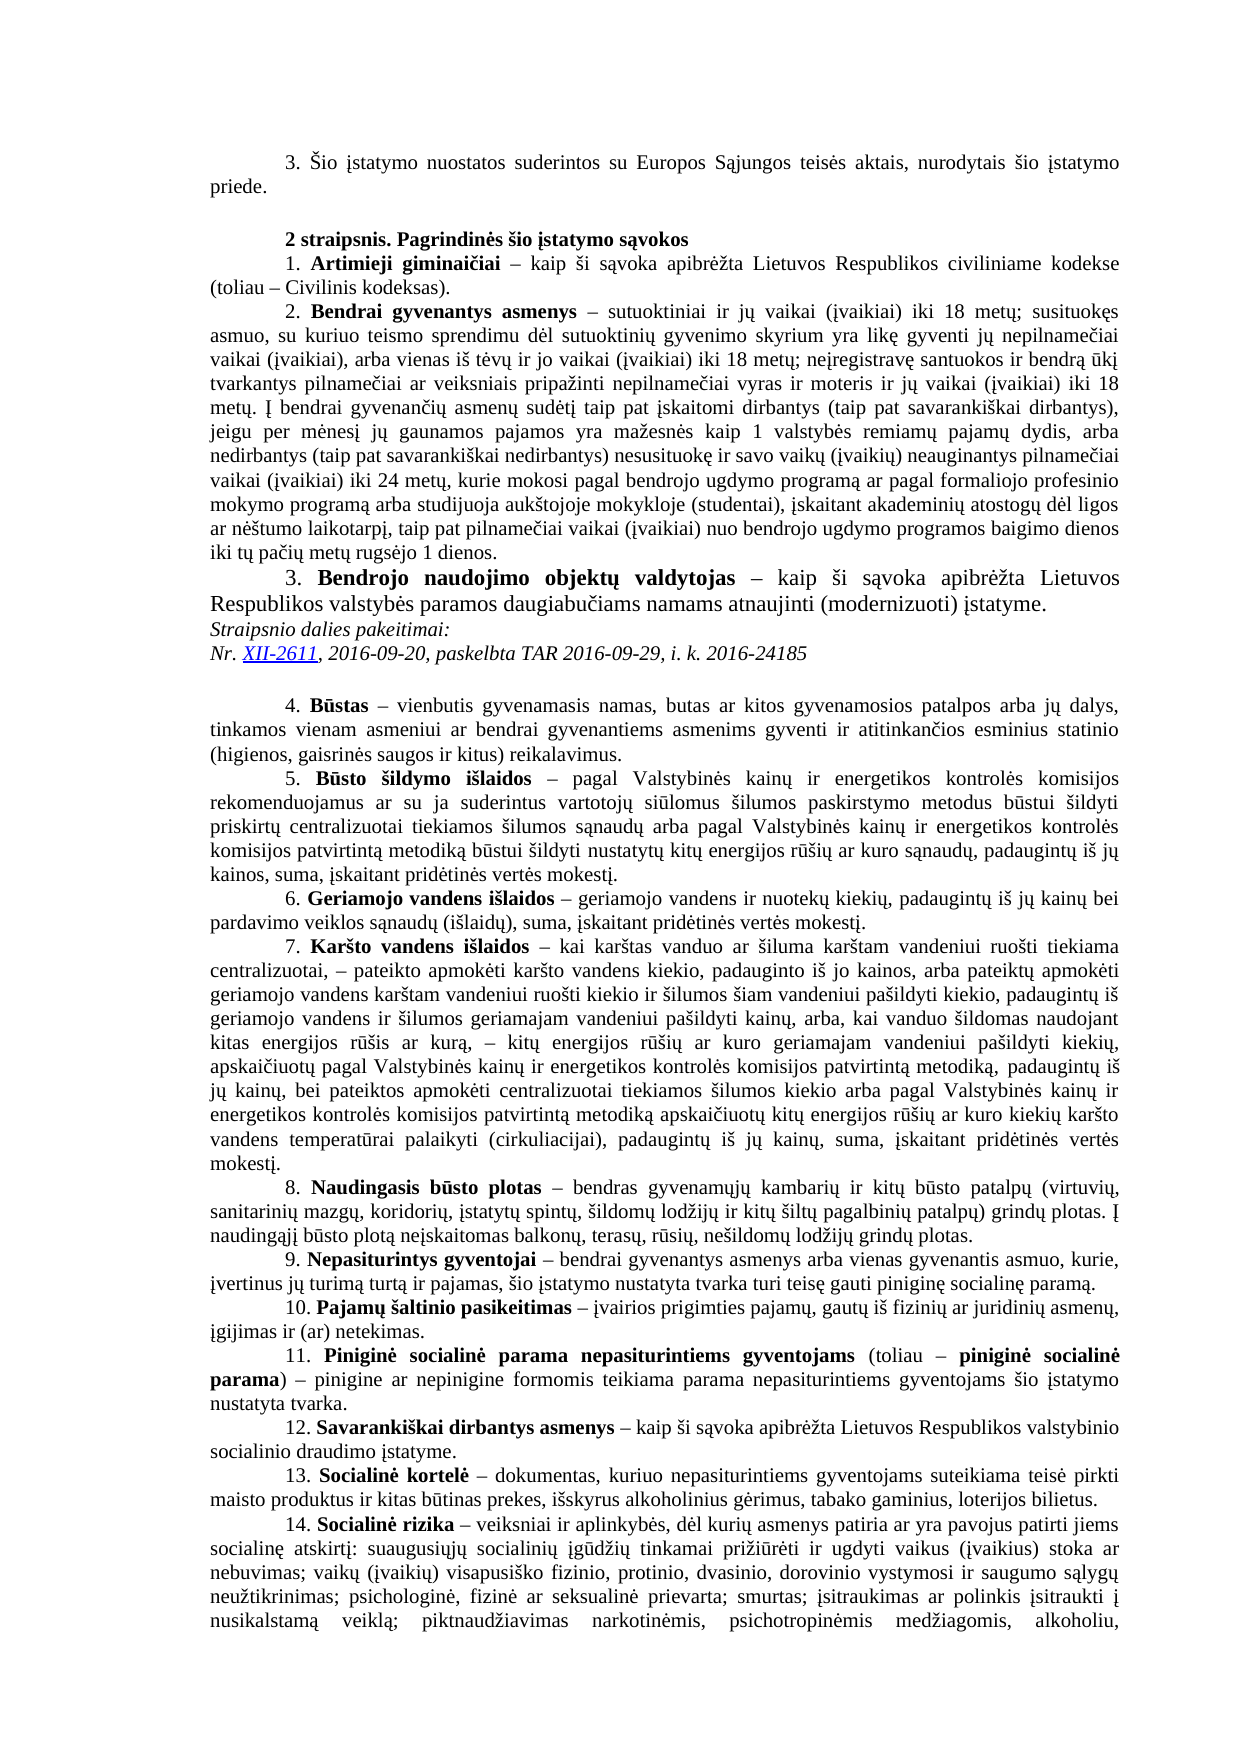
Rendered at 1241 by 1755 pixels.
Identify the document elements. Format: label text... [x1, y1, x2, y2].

text 8. Naudingasis būsto plotas – bendras gyvenamųjų kambarių ir kitų būsto patalpų (virtuvių, sanitarinių mazgų, koridorių, įstatytų spintų, šildomų lodžijų ir kitų šiltų pagalbinių patalpų) grindų plotas. Į naudingąjį būsto plotą neįskaitomas balkonų, terasų, rūsių, nešildomų lodžijų grindų plotas. [210, 1174, 1120, 1247]
text 7. Karšto vandens išlaidos – kai karštas vanduo ar šiluma karštam vandeniui ruošti tiekiama centralizuotai, – pateikto apmokėti karšto vandens kiekio, padauginto iš jo kainos, arba pateiktų apmokėti geriamojo vandens karštam vandeniui ruošti kiekio ir šilumos šiam vandeniui pašildyti kiekio, padaugintų iš geriamojo vandens ir šilumos geriamajam vandeniui pašildyti kainų, arba, kai vanduo šildomas naudojant kitas energijos rūšis ar kurą, – kitų energijos rūšių ar kuro geriamajam vandeniui pašildyti kiekių, apskaičiuotų pagal Valstybinės kainų ir energetikos kontrolės komisijos patvirtintą metodiką, padaugintų iš jų kainų, bei pateiktos apmokėti centralizuotai tiekiamos šilumos kiekio arba pagal Valstybinės kainų ir energetikos kontrolės komisijos patvirtintą metodiką apskaičiuotų kitų energijos rūšių ar kuro kiekių karšto vandens temperatūrai palaikyti (cirkuliacijai), padaugintų iš jų kainų, suma, įskaitant pridėtinės vertės mokestį. [210, 934, 1120, 1174]
text 1. Artimieji giminaičiai – kaip ši sąvoka apibrėžta Lietuvos Respublikos civiliniame kodekse (toliau – Civilinis kodeksas). [210, 251, 1120, 299]
text 14. Socialinė rizika – veiksniai ir aplinkybės, dėl kurių asmenys patiria ar yra pavojus patirti jiems socialinę atskirtį: suaugusiųjų socialinių įgūdžių tinkamai prižiūrėti ir ugdyti vaikus (įvaikius) stoka ar nebuvimas; vaikų (įvaikių) visapusiško fizinio, protinio, dvasinio, dorovinio vystymosi ir saugumo sąlygų neužtikrinimas; psichologinė, fizinė ar seksualinė prievarta; smurtas; įsitraukimas ar polinkis įsitraukti į nusikalstamą veiklą; piktnaudžiavimas narkotinėmis, psichotropinėmis medžiagomis, alkoholiu, [210, 1511, 1120, 1632]
text 11. Piniginė socialinė parama nepasiturintiems gyventojams (toliau – piniginė socialinė parama) – pinigine ar nepinigine formomis teikiama parama nepasiturintiems gyventojams šio įstatymo nustatyta tvarka. [210, 1343, 1120, 1415]
text Straipsnio dalies pakeitimai: [210, 616, 1120, 641]
text 6. Geriamojo vandens išlaidos – geriamojo vandens ir nuotekų kiekių, padaugintų iš jų kainų bei pardavimo veiklos sąnaudų (išlaidų), suma, įskaitant pridėtinės vertės mokestį. [210, 886, 1120, 934]
text 4. Būstas – vienbutis gyvenamasis namas, butas ar kitos gyvenamosios patalpos arba jų dalys, tinkamos vienam asmeniui ar bendrai gyvenantiems asmenims gyventi ir atitinkančios esminius statinio (higienos, gaisrinės saugos ir kitus) reikalavimus. [210, 693, 1120, 766]
text 9. Nepasiturintys gyventojai – bendrai gyvenantys asmenys arba vienas gyvenantis asmuo, kurie, įvertinus jų turimą turtą ir pajamas, šio įstatymo nustatyta tvarka turi teisę gauti piniginę socialinę paramą. [210, 1247, 1120, 1295]
text 3. Šio įstatymo nuostatos suderintos su Europos Sąjungos teisės aktais, nurodytais šio įstatymo priede. [210, 150, 1120, 198]
text Nr. XII-2611, 2016-09-20, paskelbta TAR 2016-09-29, i. k. 2016-24185 [210, 641, 1120, 664]
text 10. Pajamų šaltinio pasikeitimas – įvairios prigimties pajamų, gautų iš fizinių ar juridinių asmenų, įgijimas ir (ar) netekimas. [210, 1295, 1120, 1343]
text 13. Socialinė kortelė – dokumentas, kuriuo nepasiturintiems gyventojams suteikiama teisė pirkti maisto produktus ir kitas būtinas prekes, išskyrus alkoholinius gėrimus, tabako gaminius, loterijos bilietus. [210, 1463, 1120, 1511]
text 2 straipsnis. Pagrindinės šio įstatymo sąvokos [210, 227, 1120, 251]
text 2. Bendrai gyvenantys asmenys – sutuoktiniai ir jų vaikai (įvaikiai) iki 18 metų; susituokęs asmuo, su kuriuo teismo sprendimu dėl sutuoktinių gyvenimo skyrium yra likę gyventi jų nepilnamečiai vaikai (įvaikiai), arba vienas iš tėvų ir jo vaikai (įvaikiai) iki 18 metų; neįregistravę santuokos ir bendrą ūkį tvarkantys pilnamečiai ar veiksniais pripažinti nepilnamečiai vyras ir moteris ir jų vaikai (įvaikiai) iki 18 metų. Į bendrai gyvenančių asmenų sudėtį taip pat įskaitomi dirbantys (taip pat savarankiškai dirbantys), jeigu per mėnesį jų gaunamos pajamos yra mažesnės kaip 1 valstybės remiamų pajamų dydis, arba nedirbantys (taip pat savarankiškai nedirbantys) nesusituokę ir savo vaikų (įvaikių) neauginantys pilnamečiai vaikai (įvaikiai) iki 24 metų, kurie mokosi pagal bendrojo ugdymo programą ar pagal formaliojo profesinio mokymo programą arba studijuoja aukštojoje mokykloje (studentai), įskaitant akademinių atostogų dėl ligos ar nėštumo laikotarpį, taip pat pilnamečiai vaikai (įvaikiai) nuo bendrojo ugdymo programos baigimo dienos iki tų pačių metų rugsėjo 1 dienos. [210, 299, 1120, 564]
text 3. Bendrojo naudojimo objektų valdytojas – kaip ši sąvoka apibrėžta Lietuvos Respublikos valstybės paramos daugiabučiams namams atnaujinti (modernizuoti) įstatyme. [210, 564, 1120, 616]
text 12. Savarankiškai dirbantys asmenys – kaip ši sąvoka apibrėžta Lietuvos Respublikos valstybinio socialinio draudimo įstatyme. [210, 1415, 1120, 1463]
text 5. Būsto šildymo išlaidos – pagal Valstybinės kainų ir energetikos kontrolės komisijos rekomenduojamus ar su ja suderintus vartotojų siūlomus šilumos paskirstymo metodus būstui šildyti priskirtų centralizuotai tiekiamos šilumos sąnaudų arba pagal Valstybinės kainų ir energetikos kontrolės komisijos patvirtintą metodiką būstui šildyti nustatytų kitų energijos rūšių ar kuro sąnaudų, padaugintų iš jų kainos, suma, įskaitant pridėtinės vertės mokestį. [210, 766, 1120, 886]
